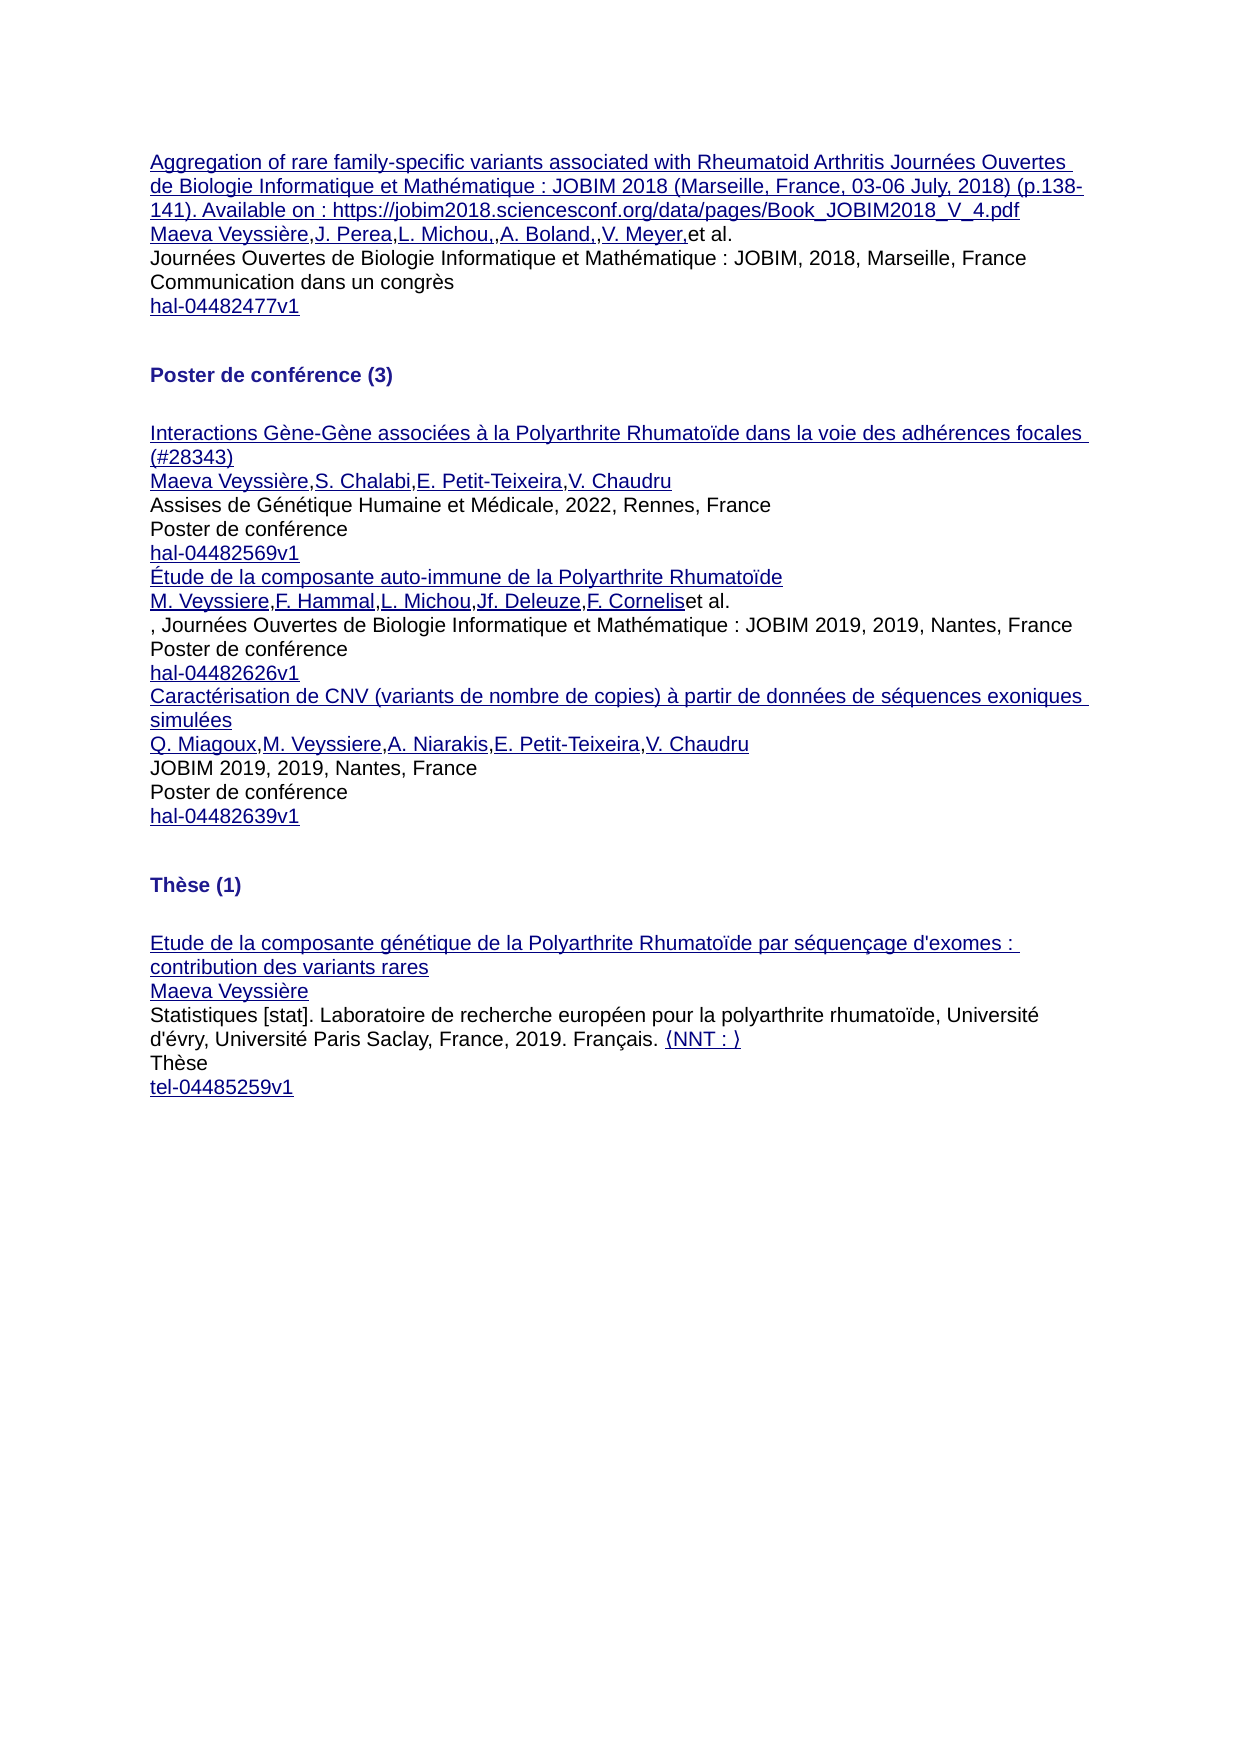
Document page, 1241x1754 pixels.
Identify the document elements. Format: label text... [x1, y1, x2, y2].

table_header Etude de la composante génétique de la Polyarthrite Rhumatoïde par séquençage d'exomes : contribution des variants rares Maeva Veyssière Statistiques [stat]. Laboratoire de recherche européen pour la polyarthrite rhumatoïde, Université d'évry, Université Paris Saclay, France, 2019. Français. ⟨NNT : ⟩ Thèse tel-04485259v1 [150, 931, 1090, 1099]
table_header Interactions Gène-Gène associées à la Polyarthrite Rhumatoïde dans la voie des adhérences focales (#28343) Maeva Veyssière,S. Chalabi,E. Petit-Teixeira,V. Chaudru Assises de Génétique Humaine et Médicale, 2022, Rennes, France Poster de conférence hal-04482569v1 [150, 421, 1090, 564]
table_header Aggregation of rare family-specific variants associated with Rheumatoid Arthritis Journées Ouvertes de Biologie Informatique et Mathématique : JOBIM 2018 (Marseille, France, 03-06 July, 2018) (p.138-141). Available on : https://jobim2018.sciencesconf.org/data/pages/Book_JOBIM2018_V_4.pdf Maeva Veyssière,J. Perea,L. Michou,,A. Boland,,V. Meyer,et al. Journées Ouvertes de Biologie Informatique et Mathématique : JOBIM, 2018, Marseille, France Communication dans un congrès hal-04482477v1 [150, 150, 1090, 318]
table_cell Caractérisation de CNV (variants de nombre de copies) à partir de données de séquences exoniques simulées Q. Miagoux,M. Veyssiere,A. Niarakis,E. Petit-Teixeira,V. Chaudru JOBIM 2019, 2019, Nantes, France Poster de conférence hal-04482639v1 [150, 684, 1090, 828]
subtitle Thèse (1) [150, 873, 1090, 897]
table_cell Étude de la composante auto-immune de la Polyarthrite Rhumatoïde M. Veyssiere,F. Hammal,L. Michou,Jf. Deleuze,F. Corneliset al. , Journées Ouvertes de Biologie Informatique et Mathématique : JOBIM 2019, 2019, Nantes, France Poster de conférence hal-04482626v1 [150, 565, 1090, 684]
subtitle Poster de conférence (3) [150, 362, 1090, 386]
